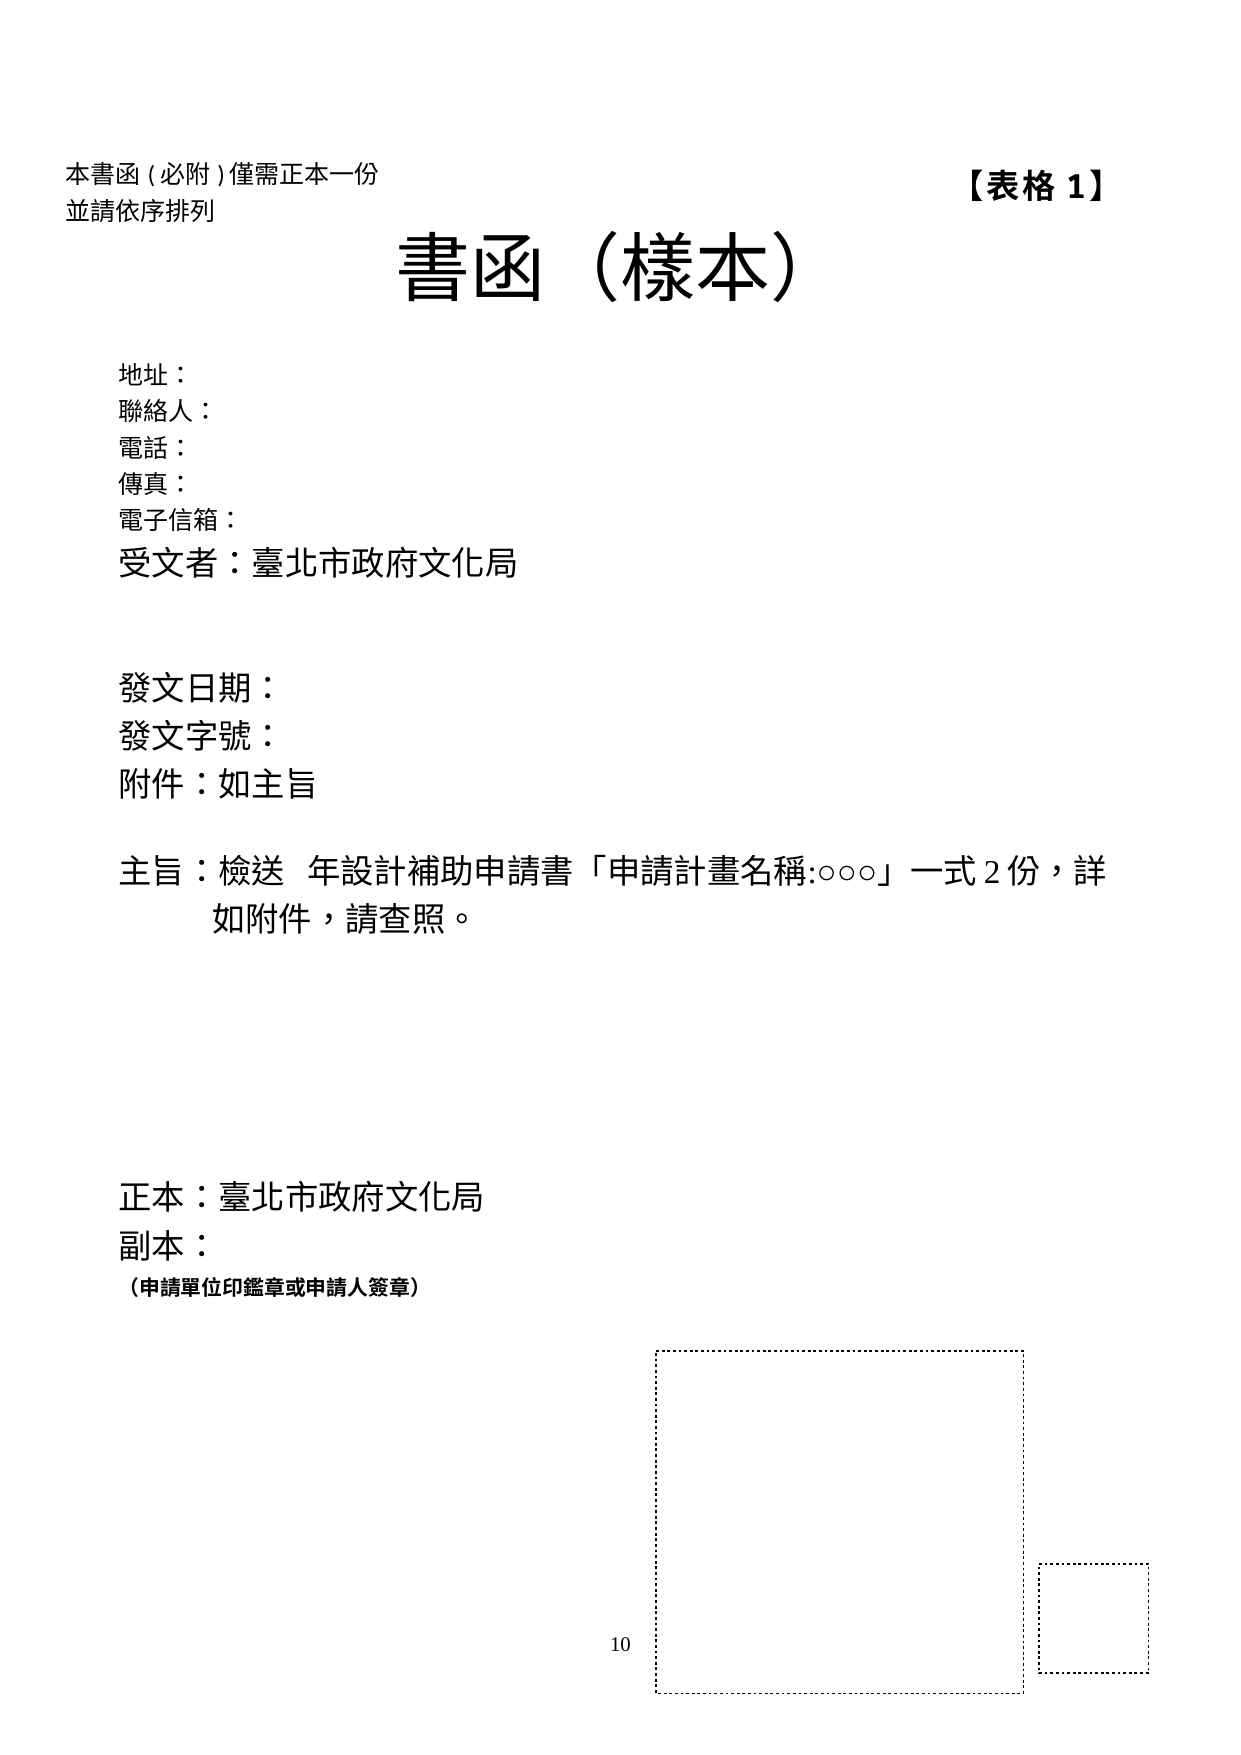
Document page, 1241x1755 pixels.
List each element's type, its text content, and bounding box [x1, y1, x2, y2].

text 地址： [118, 356, 1122, 392]
text 發文日期： [118, 662, 1122, 710]
text 聯絡人： [118, 392, 1122, 428]
text 主旨：檢送 年設計補助申請書「申請計畫名稱:○○○」一式2份，詳如附件，請查照。 [118, 845, 1122, 941]
text 受文者：臺北市政府文化局 [118, 537, 1122, 585]
text 副本： [118, 1219, 1122, 1268]
text 電子信箱： [118, 501, 1122, 537]
text 書函（樣本） [118, 208, 1122, 317]
text 電話： [118, 428, 1122, 464]
text 傳真： [118, 464, 1122, 501]
text （申請單位印鑑章或申請人簽章） [118, 1268, 1122, 1301]
text 正本：臺北市政府文化局 [118, 1171, 1122, 1219]
text 附件：如主旨 [118, 758, 1122, 806]
text 發文字號： [118, 710, 1122, 758]
text 【表格1】 [396, 160, 1122, 208]
